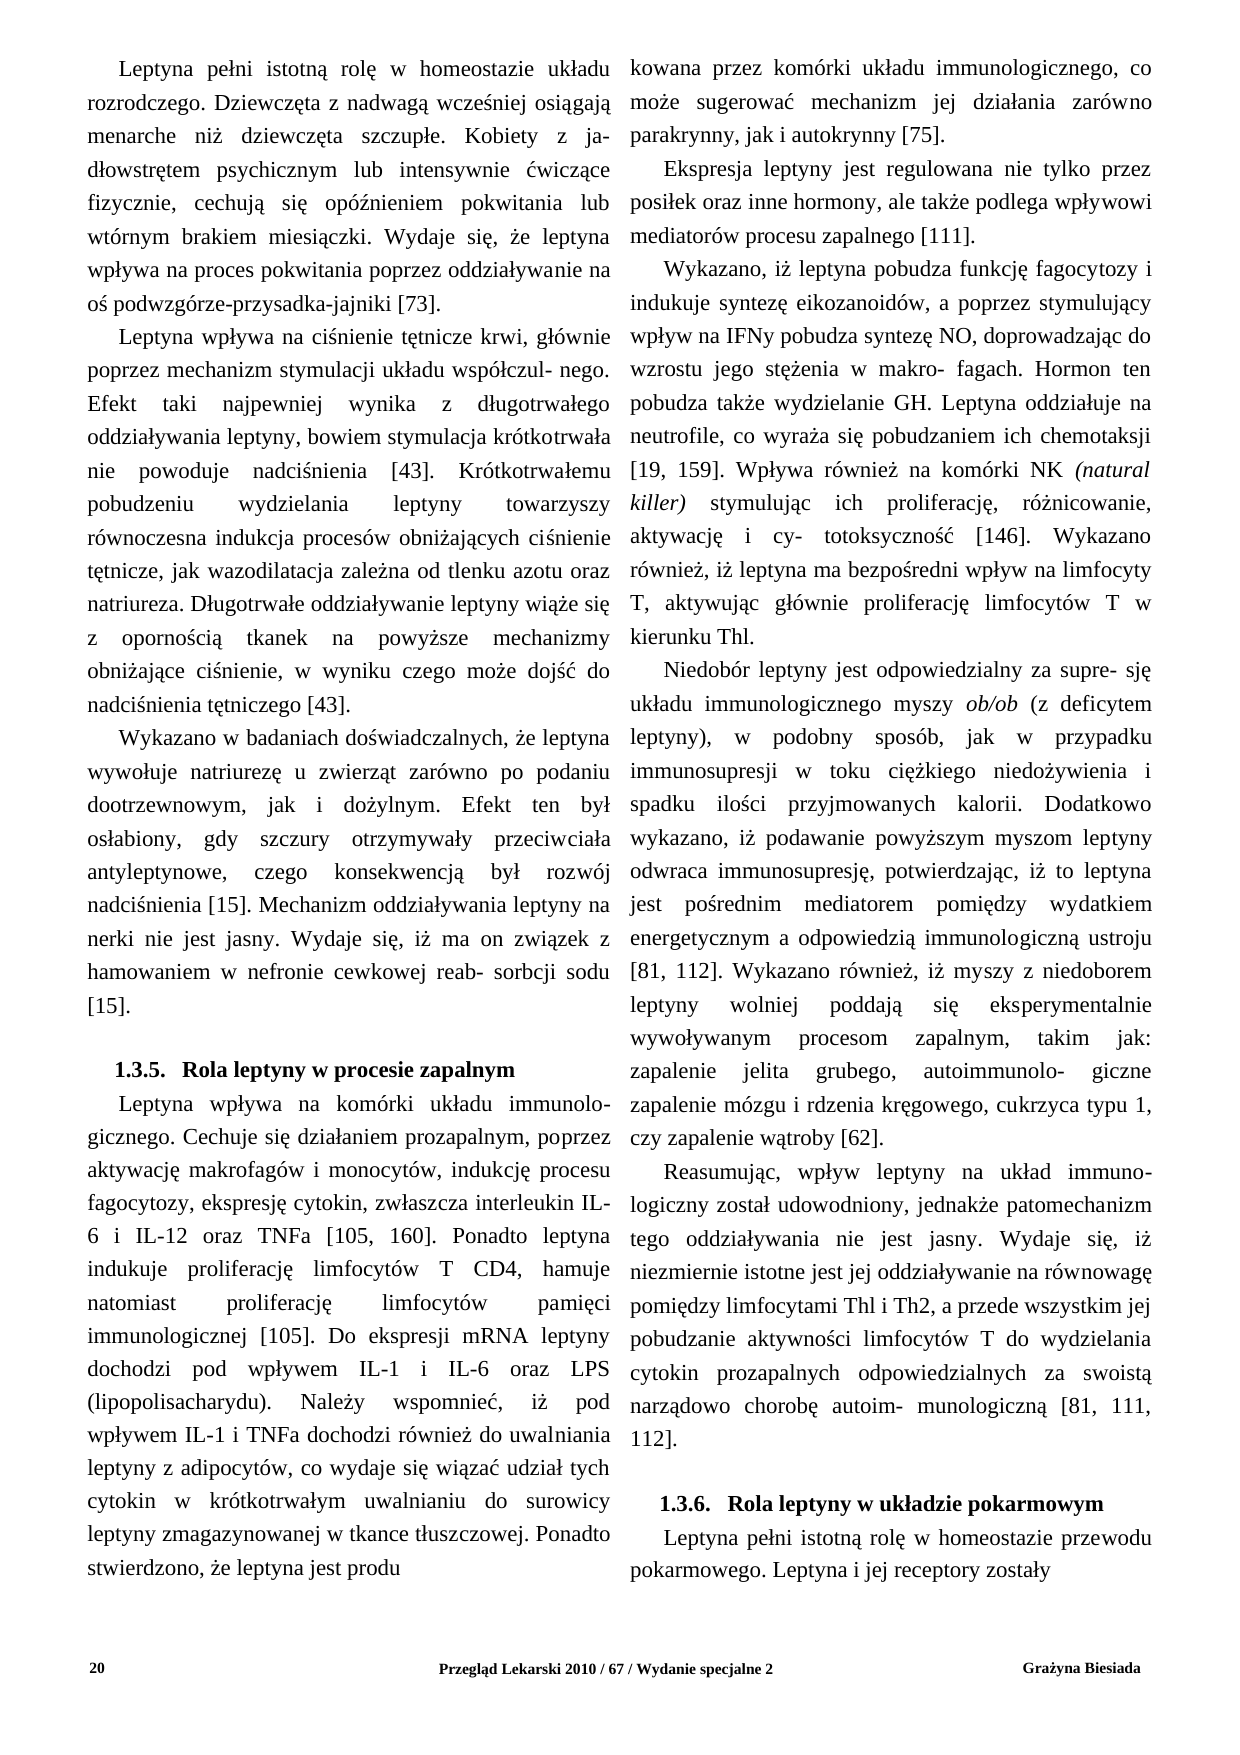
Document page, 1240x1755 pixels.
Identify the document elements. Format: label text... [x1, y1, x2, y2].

text Grażyna Biesiada [1022, 1658, 1151, 1676]
text Niedobór leptyny jest odpowiedzialny za supre- sję układu immunologicznego myszy ob/ob (z defi­cytem leptyny), w podobny sposób, jak w przypad­ku immunosupresji w toku ciężkiego niedożywienia i spadku ilości przyjmowanych kalorii. Dodatkowo wykazano, iż podawanie powyższym myszom lep­tyny odwraca immunosupresję, potwierdzając, iż to leptyna jest pośrednim mediatorem pomiędzy wy­datkiem energetycznym a odpowiedzią immunolo­giczną ustroju [81, 112]. Wykazano również, iż my­szy z niedoborem leptyny wolniej poddają się eks­perymentalnie wywoływanym procesom zapalnym, takim jak: zapalenie jelita grubego, autoimmunolo- giczne zapalenie mózgu i rdzenia kręgowego, cu­krzyca typu 1, czy zapalenie wątroby [62]. [630, 656, 1152, 1151]
text Reasumując, wpływ leptyny na układ immuno­logiczny został udowodniony, jednakże patomecha­nizm tego oddziaływania nie jest jasny. Wydaje się, iż niezmiernie istotne jest jej oddziaływanie na rów­nowagę pomiędzy limfocytami Thl i Th2, a przede wszystkim jej pobudzanie aktywności limfocytów T do wydzielania cytokin prozapalnych odpowie­dzialnych za swoistą narządowo chorobę autoim- munologiczną [81, 111, 112]. [630, 1158, 1152, 1452]
text Ekspresja leptyny jest regulowana nie tylko przez posiłek oraz inne hormony, ale także podlega wpły­wowi mediatorów procesu zapalnego [111]. [630, 155, 1152, 248]
subtitle 1.3.6. Rola leptyny w układzie pokarmowym [630, 1490, 1152, 1516]
text Leptyna pełni istotną rolę w homeostazie prze­wodu pokarmowego. Leptyna i jej receptory zostały [630, 1523, 1152, 1583]
text Przegląd Lekarski 2010 / 67 / Wydanie specjalne 2 [438, 1659, 803, 1677]
text Leptyna pełni istotną rolę w homeostazie układu rozrodczego. Dziewczęta z nadwagą wcześniej osią­gają menarche niż dziewczęta szczupłe. Kobiety z ja- dłowstrętem psychicznym lub intensywnie ćwiczące fizycznie, cechują się opóźnieniem pokwitania lub wtórnym brakiem miesiączki. Wydaje się, że leptyna wpływa na proces pokwitania poprzez oddziaływa­nie na oś podwzgórze-przysadka-jajniki [73]. [87, 56, 611, 316]
subtitle 1.3.5. Rola leptyny w procesie zapalnym [87, 1056, 611, 1083]
text Wykazano w badaniach doświadczalnych, że leptyna wywołuje natriurezę u zwierząt zarówno po podaniu dootrzewnowym, jak i dożylnym. Efekt ten był osłabiony, gdy szczury otrzymywały przeciw­ciała antyleptynowe, czego konsekwencją był roz­wój nadciśnienia [15]. Mechanizm oddziaływania leptyny na nerki nie jest jasny. Wydaje się, iż ma on związek z hamowaniem w nefronie cewkowej reab- sorbcji sodu [15]. [87, 724, 611, 1018]
text kowana przez komórki układu immunologicznego, co może sugerować mechanizm jej działania zarów­no parakrynny, jak i autokrynny [75]. [630, 54, 1152, 148]
text Wykazano, iż leptyna pobudza funkcję fagocy­tozy i indukuje syntezę eikozanoidów, a poprzez stymulujący wpływ na IFNy pobudza syntezę NO, doprowadzając do wzrostu jego stężenia w makro- fagach. Hormon ten pobudza także wydzielanie GH. Leptyna oddziałuje na neutrofile, co wyraża się pobudzaniem ich chemotaksji [19, 159]. Wpływa również na komórki NK (natural killer) stymulu­jąc ich proliferację, różnicowanie, aktywację i cy- totoksyczność [146]. Wykazano również, iż leptyna ma bezpośredni wpływ na limfocyty T, aktywując głównie proliferację limfocytów T w kierunku Thl. [630, 255, 1152, 649]
text Leptyna wpływa na komórki układu immunolo­gicznego. Cechuje się działaniem prozapalnym, po­przez aktywację makrofagów i monocytów, induk­cję procesu fagocytozy, ekspresję cytokin, zwłasz­cza interleukin IL-6 i IL-12 oraz TNFa [105, 160]. Ponadto leptyna indukuje proliferację limfocytów T CD4, hamuje natomiast proliferację limfocytów pa­mięci immunologicznej [105]. Do ekspresji mRNA leptyny dochodzi pod wpływem IL-1 i IL-6 oraz LPS (lipopolisacharydu). Należy wspomnieć, iż pod wpływem IL-1 i TNFa dochodzi również do uwal­niania leptyny z adipocytów, co wydaje się wiązać udział tych cytokin w krótkotrwałym uwalnianiu do surowicy leptyny zmagazynowanej w tkance tłusz­czowej. Ponadto stwierdzono, że leptyna jest produ­ [87, 1090, 611, 1580]
text 20 [89, 1658, 111, 1676]
text Leptyna wpływa na ciśnienie tętnicze krwi, głów­nie poprzez mechanizm stymulacji układu współczul- nego. Efekt taki najpewniej wynika z długotrwałego oddziaływania leptyny, bowiem stymulacja krótko­trwała nie powoduje nadciśnienia [43]. Krótkotrwa­łemu pobudzeniu wydzielania leptyny towarzyszy równoczesna indukcja procesów obniżających ci­śnienie tętnicze, jak wazodilatacja zależna od tlenku azotu oraz natriureza. Długotrwałe oddziaływanie leptyny wiąże się z opornością tkanek na powyższe mechanizmy obniżające ciśnienie, w wyniku czego może dojść do nadciśnienia tętniczego [43]. [87, 323, 611, 717]
